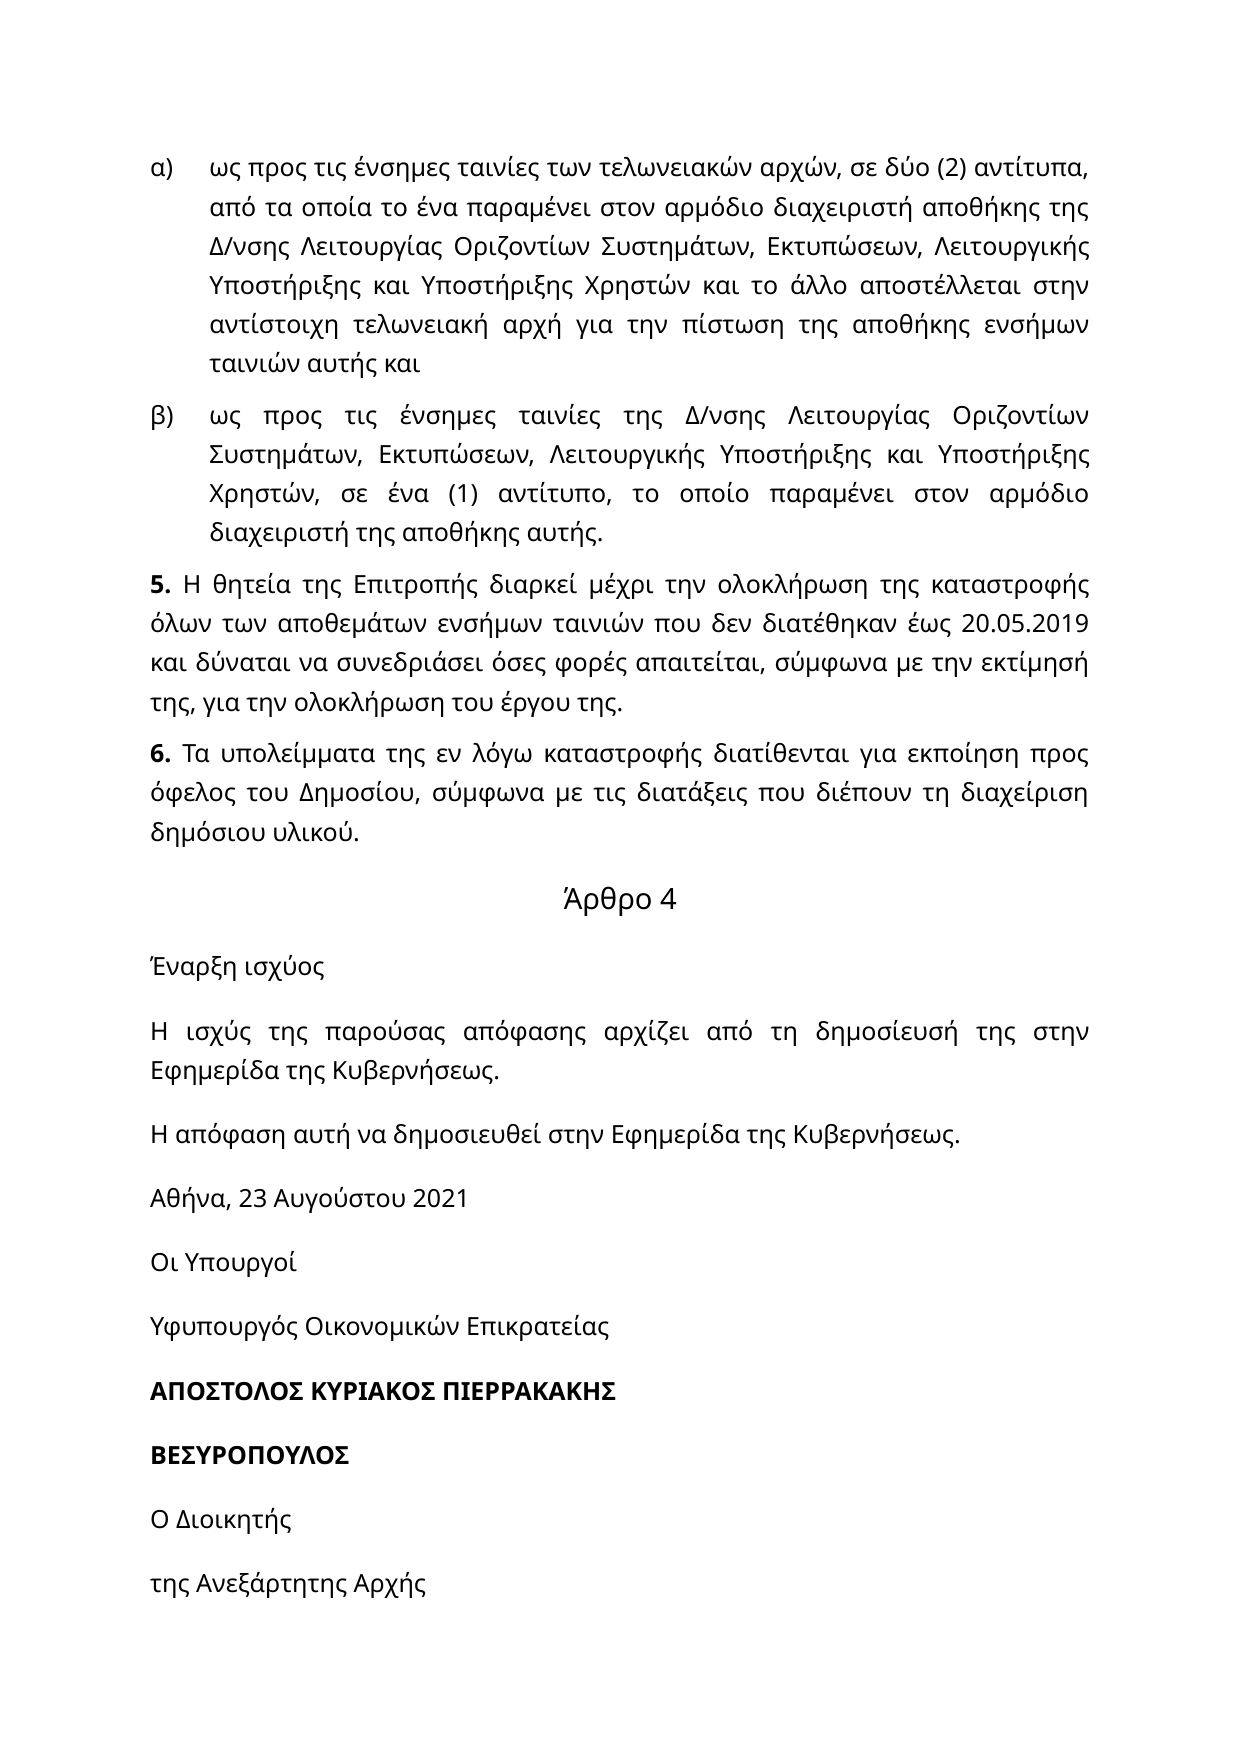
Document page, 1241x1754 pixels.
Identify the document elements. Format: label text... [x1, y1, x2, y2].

subtitle Άρθρο 4 [150, 878, 1090, 918]
text 5. Η θητεία της Επιτροπής διαρκεί μέχρι την ολοκλήρωση της καταστροφής όλων των αποθεμάτων ενσήμων ταινιών που δεν διατέθηκαν έως 20.05.2019 και δύναται να συνεδριάσει όσες φορές απαιτείται, σύμφωνα με την εκτίμησή της, για την ολοκλήρωση του έργου της. [150, 567, 1090, 718]
list β) ως προς τις ένσημες ταινίες της Δ/νσης Λειτουργίας Οριζοντίων Συστημάτων, Εκτυπώσεων, Λειτουργικής Υποστήριξης και Υποστήριξης Χρηστών, σε ένα (1) αντίτυπο, το οποίο παραμένει στον αρμόδιο διαχειριστή της αποθήκης αυτής. [150, 397, 1090, 549]
text 6. Τα υπολείμματα της εν λόγω καταστροφής διατίθενται για εκποίηση προς όφελος του Δημοσίου, σύμφωνα με τις διατάξεις που διέπουν τη διαχείριση δημόσιου υλικού. [150, 736, 1090, 848]
text Η απόφαση αυτή να δημοσιευθεί στην Εφημερίδα της Κυβερνήσεως. [150, 1116, 1090, 1151]
text Ο Διοικητής [150, 1501, 1090, 1536]
text Η ισχύς της παρούσας απόφασης αρχίζει από τη δημοσίευσή της στην Εφημερίδα της Κυβερνήσεως. [150, 1013, 1090, 1086]
text Έναρξη ισχύος [150, 949, 1090, 983]
text της Ανεξάρτητης Αρχής [150, 1566, 1090, 1600]
text Αθήνα, 23 Αυγούστου 2021 [150, 1181, 1090, 1215]
text ΒΕΣΥΡΟΠΟΥΛΟΣ [150, 1437, 1090, 1471]
list α) ως προς τις ένσημες ταινίες των τελωνειακών αρχών, σε δύο (2) αντίτυπα, από τα οποία το ένα παραμένει στον αρμόδιο διαχειριστή αποθήκης της Δ/νσης Λειτουργίας Οριζοντίων Συστημάτων, Εκτυπώσεων, Λειτουργικής Υποστήριξης και Υποστήριξης Χρηστών και το άλλο αποστέλλεται στην αντίστοιχη τελωνειακή αρχή για την πίστωση της αποθήκης ενσήμων ταινιών αυτής και [150, 150, 1090, 380]
text Υφυπουργός Οικονομικών Επικρατείας [150, 1309, 1090, 1343]
text ΑΠΟΣΤΟΛΟΣ ΚΥΡΙΑΚΟΣ ΠΙΕΡΡΑΚΑΚΗΣ [150, 1373, 1090, 1407]
text Οι Υπουργοί [150, 1245, 1090, 1279]
